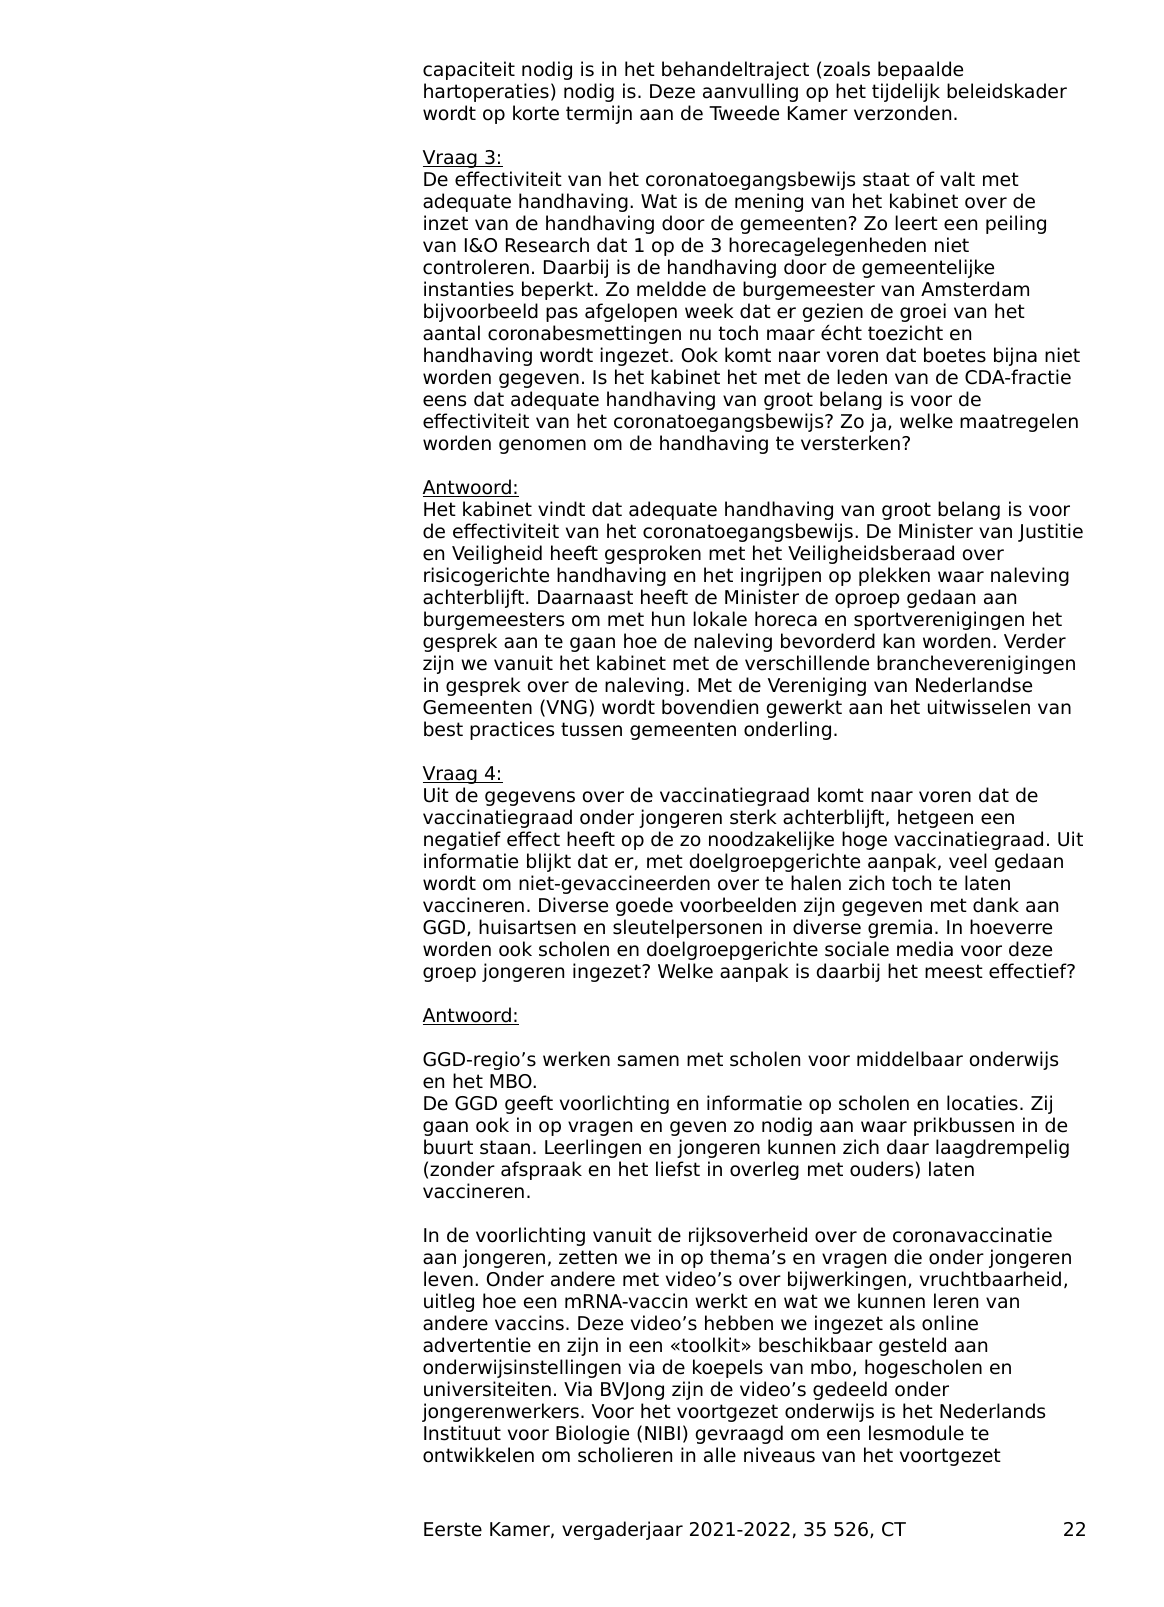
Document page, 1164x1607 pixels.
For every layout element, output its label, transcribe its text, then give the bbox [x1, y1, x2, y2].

text Uit de gegevens over de vaccinatiegraad komt naar voren dat de vaccinatiegraad onder jongeren sterk achterblijft, hetgeen een negatief effect heeft op de zo noodzakelijke hoge vaccinatiegraad. Uit informatie blijkt dat er, met doelgroepgerichte aanpak, veel gedaan wordt om niet-gevaccineerden over te halen zich toch te laten vaccineren. Diverse goede voorbeelden zijn gegeven met dank aan GGD, huisartsen en sleutelpersonen in diverse gremia. In hoeverre worden ook scholen en doelgroepgerichte sociale media voor deze groep jongeren ingezet? Welke aanpak is daarbij het meest effectief? [422, 785, 1087, 983]
subtitle Vraag 4: [422, 763, 1087, 785]
text De GGD geeft voorlichting en informatie op scholen en locaties. Zij gaan ook in op vragen en geven zo nodig aan waar prikbussen in de buurt staan. Leerlingen en jongeren kunnen zich daar laagdrempelig (zonder afspraak en het liefst in overleg met ouders) laten vaccineren. [422, 1093, 1087, 1203]
text GGD-regio’s werken samen met scholen voor middelbaar onderwijs en het MBO. [422, 1049, 1087, 1093]
subtitle Vraag 3: [422, 147, 1087, 169]
text capaciteit nodig is in het behandeltraject (zoals bepaalde hartoperaties) nodig is. Deze aanvulling op het tijdelijk beleidskader wordt op korte termijn aan de Tweede Kamer verzonden. [422, 59, 1087, 125]
text In de voorlichting vanuit de rijksoverheid over de coronavaccinatie aan jongeren, zetten we in op thema’s en vragen die onder jongeren leven. Onder andere met video’s over bijwerkingen, vruchtbaarheid, uitleg hoe een mRNA-vaccin werkt en wat we kunnen leren van andere vaccins. Deze video’s hebben we ingezet als online advertentie en zijn in een «toolkit» beschikbaar gesteld aan onderwijsinstellingen via de koepels van mbo, hogescholen en universiteiten. Via BVJong zijn de video’s gedeeld onder jongerenwerkers. Voor het voortgezet onderwijs is het Nederlands Instituut voor Biologie (NIBI) gevraagd om een lesmodule te ontwikkelen om scholieren in alle niveaus van het voortgezet [422, 1225, 1087, 1467]
subtitle Antwoord: [422, 477, 1087, 499]
text Het kabinet vindt dat adequate handhaving van groot belang is voor de effectiviteit van het coronatoegangsbewijs. De Minister van Justitie en Veiligheid heeft gesproken met het Veiligheidsberaad over risicogerichte handhaving en het ingrijpen op plekken waar naleving achterblijft. Daarnaast heeft de Minister de oproep gedaan aan burgemeesters om met hun lokale horeca en sportverenigingen het gesprek aan te gaan hoe de naleving bevorderd kan worden. Verder zijn we vanuit het kabinet met de verschillende brancheverenigingen in gesprek over de naleving. Met de Vereniging van Nederlandse Gemeenten (VNG) wordt bovendien gewerkt aan het uitwisselen van best practices tussen gemeenten onderling. [422, 499, 1087, 741]
text De effectiviteit van het coronatoegangsbewijs staat of valt met adequate handhaving. Wat is de mening van het kabinet over de inzet van de handhaving door de gemeenten? Zo leert een peiling van I&O Research dat 1 op de 3 horecagelegenheden niet controleren. Daarbij is de handhaving door de gemeentelijke instanties beperkt. Zo meldde de burgemeester van Amsterdam bijvoorbeeld pas afgelopen week dat er gezien de groei van het aantal coronabesmettingen nu toch maar écht toezicht en handhaving wordt ingezet. Ook komt naar voren dat boetes bijna niet worden gegeven. Is het kabinet het met de leden van de CDA-fractie eens dat adequate handhaving van groot belang is voor de effectiviteit van het coronatoegangsbewijs? Zo ja, welke maatregelen worden genomen om de handhaving te versterken? [422, 169, 1087, 455]
subtitle Antwoord: [422, 1005, 1087, 1027]
